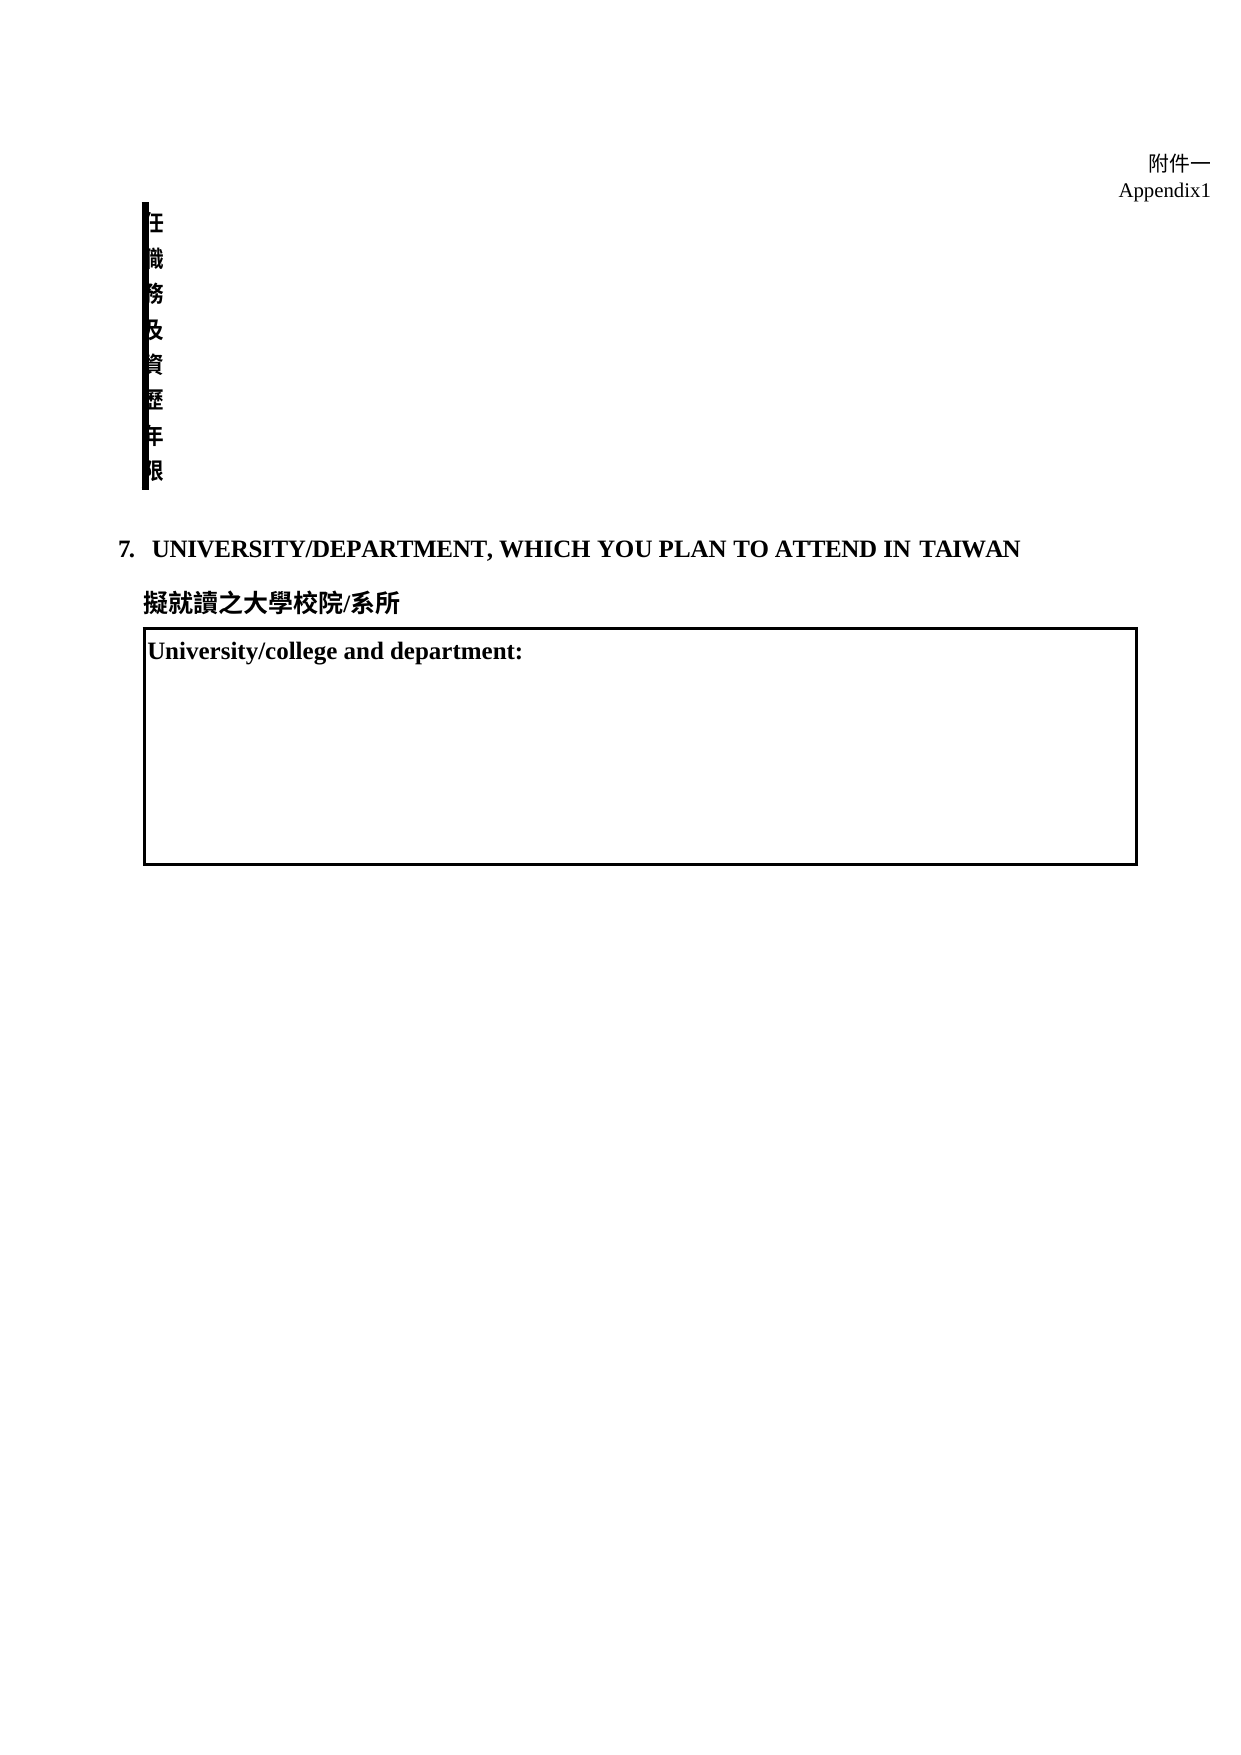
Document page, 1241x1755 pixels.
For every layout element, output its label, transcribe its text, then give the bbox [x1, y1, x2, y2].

text [146, 630, 1135, 863]
text University/college and department: [147, 636, 1135, 665]
text 擬就讀之大學校院/系所 [143, 579, 1241, 622]
list UNIVERSITY/DEPARTMENT, WHICH YOU PLAN TO ATTEND IN TAIWAN [118, 537, 1241, 562]
